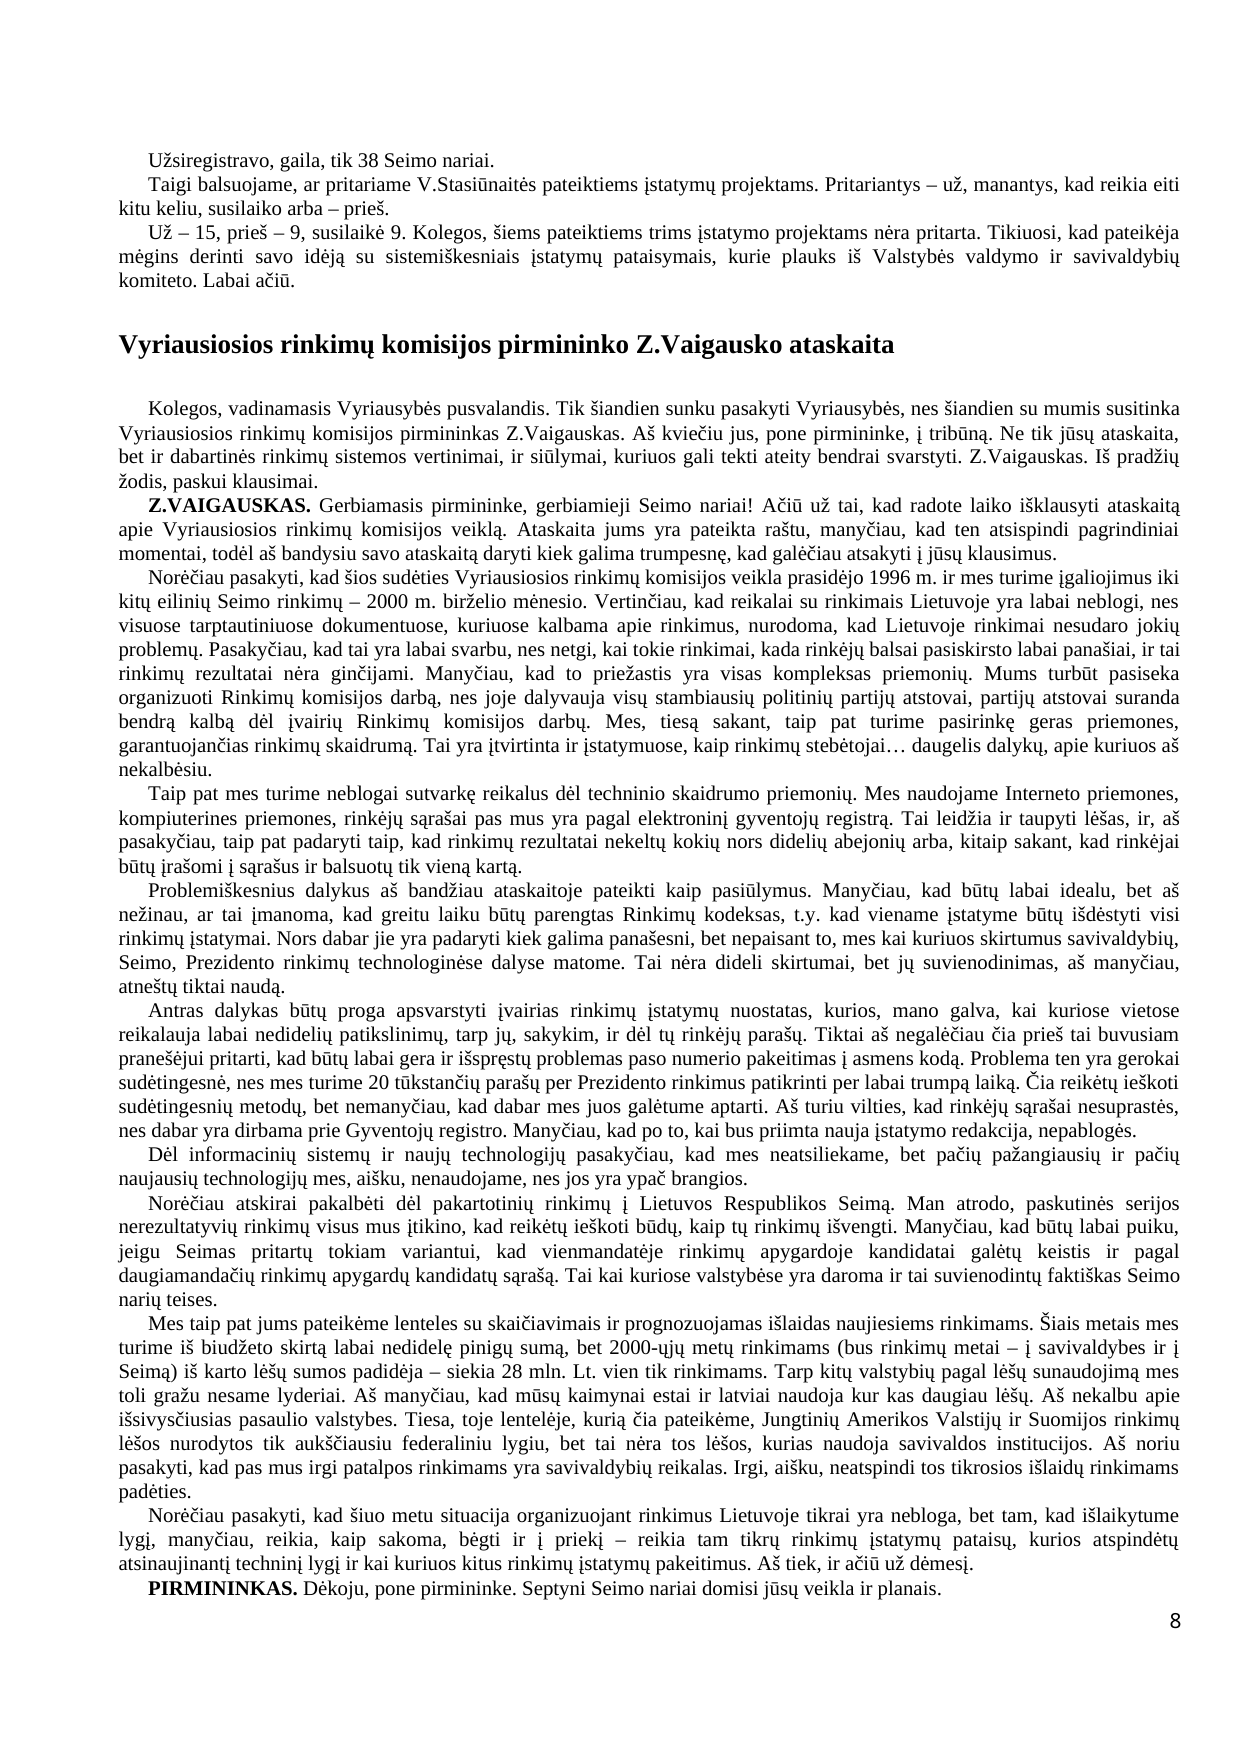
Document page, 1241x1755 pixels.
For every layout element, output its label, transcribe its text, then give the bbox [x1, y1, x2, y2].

text Užsiregistravo, gaila, tik 38 Seimo nariai. [118, 148, 1181, 172]
text Antras dalykas būtų proga apsvarstyti įvairias rinkimų įstatymų nuostatas, kurios, mano galva, kai kuriose vietose reikalauja labai nedidelių patikslinimų, tarp jų, sakykim, ir dėl tų rinkėjų parašų. Tiktai aš negalėčiau čia prieš tai buvusiam pranešėjui pritarti, kad būtų labai gera ir išspręstų problemas paso numerio pakeitimas į asmens kodą. Problema ten yra gerokai sudėtingesnė, nes mes turime 20 tūkstančių parašų per Prezidento rinkimus patikrinti per labai trumpą laiką. Čia reikėtų ieškoti sudėtingesnių metodų, bet nemanyčiau, kad dabar mes juos galėtume aptarti. Aš turiu vilties, kad rinkėjų sąrašai nesuprastės, nes dabar yra dirbama prie Gyventojų registro. Manyčiau, kad po to, kai bus priimta nauja įstatymo redakcija, nepablogės. [118, 998, 1181, 1142]
text Norėčiau atskirai pakalbėti dėl pakartotinių rinkimų į Lietuvos Respublikos Seimą. Man atrodo, paskutinės serijos nerezultatyvių rinkimų visus mus įtikino, kad reikėtų ieškoti būdų, kaip tų rinkimų išvengti. Manyčiau, kad būtų labai puiku, jeigu Seimas pritartų tokiam variantui, kad vienmandatėje rinkimų apygardoje kandidatai galėtų keistis ir pagal daugiamandačių rinkimų apygardų kandidatų sąrašą. Tai kai kuriose valstybėse yra daroma ir tai suvienodintų faktiškas Seimo narių teises. [118, 1190, 1181, 1311]
text PIRMININKAS. Dėkoju, pone pirmininke. Septyni Seimo nariai domisi jūsų veikla ir planais. [118, 1575, 1181, 1599]
text Dėl informacinių sistemų ir naujų technologijų pasakyčiau, kad mes neatsiliekame, bet pačių pažangiausių ir pačių naujausių technologijų mes, aišku, nenaudojame, nes jos yra ypač brangios. [118, 1142, 1181, 1190]
text Problemiškesnius dalykus aš bandžiau ataskaitoje pateikti kaip pasiūlymus. Manyčiau, kad būtų labai idealu, bet aš nežinau, ar tai įmanoma, kad greitu laiku būtų parengtas Rinkimų kodeksas, t.y. kad viename įstatyme būtų išdėstyti visi rinkimų įstatymai. Nors dabar jie yra padaryti kiek galima panašesni, bet nepaisant to, mes kai kuriuos skirtumus savivaldybių, Seimo, Prezidento rinkimų technologinėse dalyse matome. Tai nėra dideli skirtumai, bet jų suvienodinimas, aš manyčiau, atneštų tiktai naudą. [118, 878, 1181, 998]
text Norėčiau pasakyti, kad šios sudėties Vyriausiosios rinkimų komisijos veikla prasidėjo 1996 m. ir mes turime įgaliojimus iki kitų eilinių Seimo rinkimų – 2000 m. birželio mėnesio. Vertinčiau, kad reikalai su rinkimais Lietuvoje yra labai neblogi, nes visuose tarptautiniuose dokumentuose, kuriuose kalbama apie rinkimus, nurodoma, kad Lietuvoje rinkimai nesudaro jokių problemų. Pasakyčiau, kad tai yra labai svarbu, nes netgi, kai tokie rinkimai, kada rinkėjų balsai pasiskirsto labai panašiai, ir tai rinkimų rezultatai nėra ginčijami. Manyčiau, kad to priežastis yra visas kompleksas priemonių. Mums turbūt pasiseka organizuoti Rinkimų komisijos darbą, nes joje dalyvauja visų stambiausių politinių partijų atstovai, partijų atstovai suranda bendrą kalbą dėl įvairių Rinkimų komisijos darbų. Mes, tiesą sakant, taip pat turime pasirinkę geras priemones, garantuojančias rinkimų skaidrumą. Tai yra įtvirtinta ir įstatymuose, kaip rinkimų stebėtojai… daugelis dalykų, apie kuriuos aš nekalbėsiu. [118, 565, 1181, 781]
text Kolegos, vadinamasis Vyriausybės pusvalandis. Tik šiandien sunku pasakyti Vyriausybės, nes šiandien su mumis susitinka Vyriausiosios rinkimų komisijos pirmininkas Z.Vaigauskas. Aš kviečiu jus, pone pirmininke, į tribūną. Ne tik jūsų ataskaita, bet ir dabartinės rinkimų sistemos vertinimai, ir siūlymai, kuriuos gali tekti ateity bendrai svarstyti. Z.Vaigauskas. Iš pradžių žodis, paskui klausimai. [118, 396, 1181, 493]
text Už – 15, prieš – 9, susilaikė 9. Kolegos, šiems pateiktiems trims įstatymo projektams nėra pritarta. Tikiuosi, kad pateikėja mėgins derinti savo idėją su sistemiškesniais įstatymų pataisymais, kurie plauks iš Valstybės valdymo ir savivaldybių komiteto. Labai ačiū. [118, 220, 1181, 292]
text Mes taip pat jums pateikėme lenteles su skaičiavimais ir prognozuojamas išlaidas naujiesiems rinkimams. Šiais metais mes turime iš biudžeto skirtą labai nedidelę pinigų sumą, bet 2000-ųjų metų rinkimams (bus rinkimų metai – į savivaldybes ir į Seimą) iš karto lėšų sumos padidėja – siekia 28 mln. Lt. vien tik rinkimams. Tarp kitų valstybių pagal lėšų sunaudojimą mes toli gražu nesame lyderiai. Aš manyčiau, kad mūsų kaimynai estai ir latviai naudoja kur kas daugiau lėšų. Aš nekalbu apie išsivysčiusias pasaulio valstybes. Tiesa, toje lentelėje, kurią čia pateikėme, Jungtinių Amerikos Valstijų ir Suomijos rinkimų lėšos nurodytos tik aukščiausiu federaliniu lygiu, bet tai nėra tos lėšos, kurias naudoja savivaldos institucijos. Aš noriu pasakyti, kad pas mus irgi patalpos rinkimams yra savivaldybių reikalas. Irgi, aišku, neatspindi tos tikrosios išlaidų rinkimams padėties. [118, 1311, 1181, 1503]
text Taigi balsuojame, ar pritariame V.Stasiūnaitės pateiktiems įstatymų projektams. Pritariantys – už, manantys, kad reikia eiti kitu keliu, susilaiko arba – prieš. [118, 172, 1181, 220]
text Norėčiau pasakyti, kad šiuo metu situacija organizuojant rinkimus Lietuvoje tikrai yra nebloga, bet tam, kad išlaikytume lygį, manyčiau, reikia, kaip sakoma, bėgti ir į priekį – reikia tam tikrų rinkimų įstatymų pataisų, kurios atspindėtų atsinaujinantį techninį lygį ir kai kuriuos kitus rinkimų įstatymų pakeitimus. Aš tiek, ir ačiū už dėmesį. [118, 1503, 1181, 1575]
text Vyriausiosios rinkimų komisijos pirmininko Z.Vaigausko ataskaita [118, 329, 1181, 360]
text Z.VAIGAUSKAS. Gerbiamasis pirmininke, gerbiamieji Seimo nariai! Ačiū už tai, kad radote laiko išklausyti ataskaitą apie Vyriausiosios rinkimų komisijos veiklą. Ataskaita jums yra pateikta raštu, manyčiau, kad ten atsispindi pagrindiniai momentai, todėl aš bandysiu savo ataskaitą daryti kiek galima trumpesnę, kad galėčiau atsakyti į jūsų klausimus. [118, 493, 1181, 565]
text Taip pat mes turime neblogai sutvarkę reikalus dėl techninio skaidrumo priemonių. Mes naudojame Interneto priemones, kompiuterines priemones, rinkėjų sąrašai pas mus yra pagal elektroninį gyventojų registrą. Tai leidžia ir taupyti lėšas, ir, aš pasakyčiau, taip pat padaryti taip, kad rinkimų rezultatai nekeltų kokių nors didelių abejonių arba, kitaip sakant, kad rinkėjai būtų įrašomi į sąrašus ir balsuotų tik vieną kartą. [118, 781, 1181, 878]
